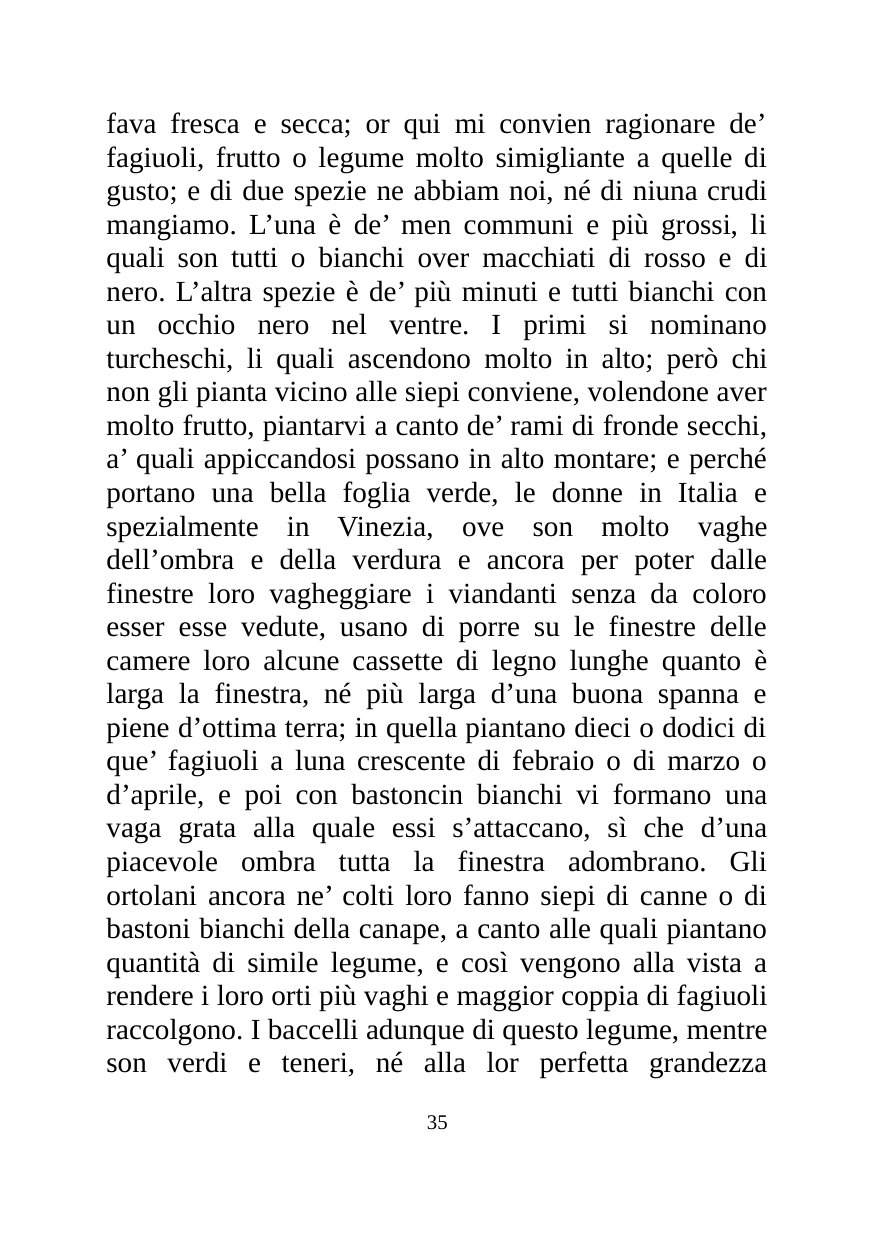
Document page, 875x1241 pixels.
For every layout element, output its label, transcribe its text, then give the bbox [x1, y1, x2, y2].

text fava fresca e secca; or qui mi convien ragionare de’ fagiuoli, frutto o legume molto simigliante a quelle di gusto; e di due spezie ne abbiam noi, né di niuna crudi mangiamo. L’una è de’ men communi e più grossi, li quali son tutti o bianchi over macchiati di rosso e di nero. L’altra spezie è de’ più minuti e tutti bianchi con un occhio nero nel ventre. I primi si nominano turcheschi, li quali ascendono molto in alto; però chi non gli pianta vicino alle siepi conviene, volendone aver molto frutto, piantarvi a canto de’ rami di fronde secchi, a’ quali appiccandosi possano in alto montare; e perché portano una bella foglia verde, le donne in Italia e spezialmente in Vinezia, ove son molto vaghe dell’ombra e della verdura e ancora per poter dalle finestre loro vagheggiare i viandanti senza da coloro esser esse vedute, usano di porre su le finestre delle camere loro alcune cassette di legno lunghe quanto è larga la finestra, né più larga d’una buona spanna e piene d’ottima terra; in quella piantano dieci o dodici di que’ fagiuoli a luna crescente di febraio o di marzo o d’aprile, e poi con bastoncin bianchi vi formano una vaga grata alla quale essi s’attaccano, sì che d’una piacevole ombra tutta la finestra adombrano. Gli ortolani ancora ne’ colti loro fanno siepi di canne o di bastoni bianchi della canape, a canto alle quali piantano quantità di simile legume, e così vengono alla vista a rendere i loro orti più vaghi e maggior coppia di fagiuoli raccolgono. I baccelli adunque di questo legume, mentre son verdi e teneri, né alla lor perfetta grandezza [106, 106, 768, 1079]
